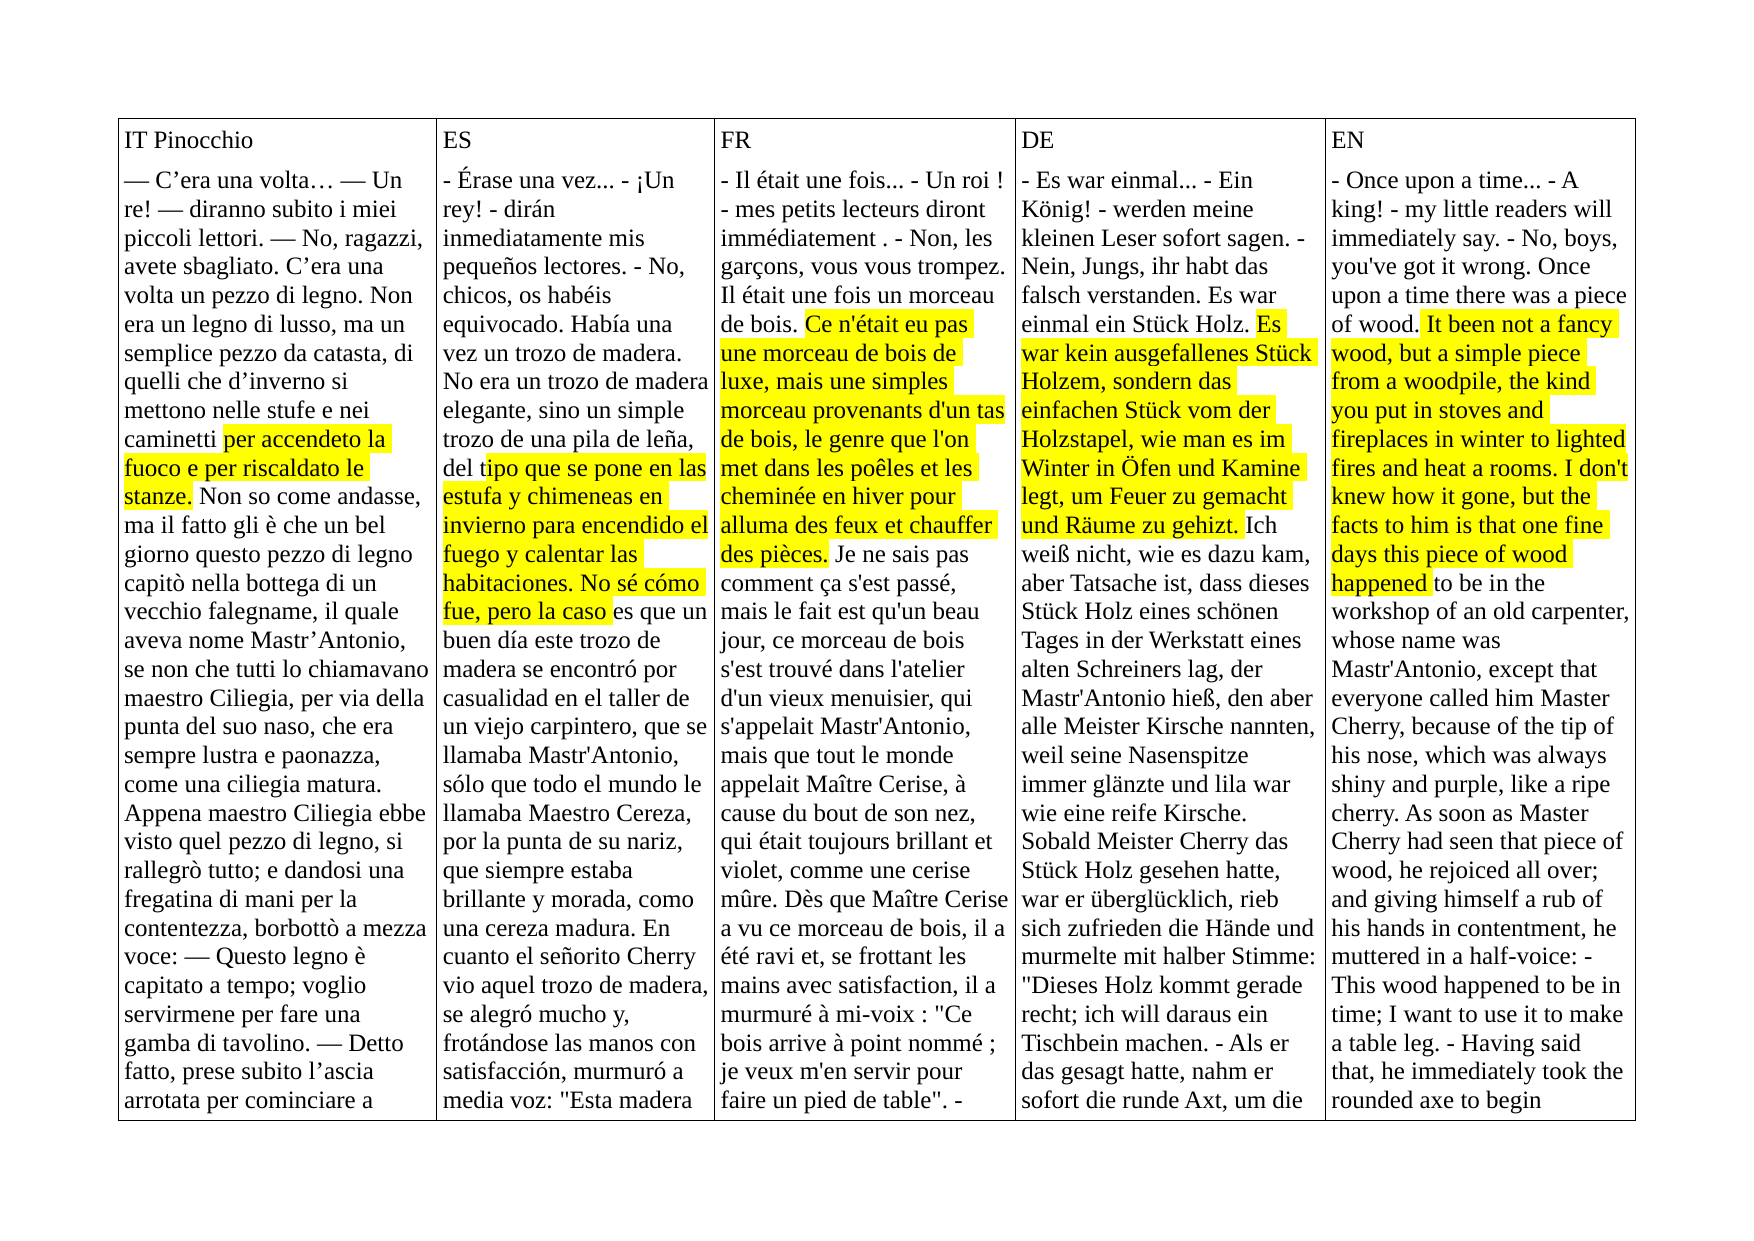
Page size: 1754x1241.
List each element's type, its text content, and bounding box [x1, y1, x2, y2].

table_header FR [715, 119, 1015, 159]
table_cell - Once upon a time... - A king! - my little readers will immediately say. - No, boys, you've got it wrong. Once upon a time there was a piece of wood. It been not a fancy wood, but a simple piece from a woodpile, the kind you put in stoves and fireplaces in winter to lighted fires and heat a rooms. I don't knew how it gone, but the facts to him is that one fine days this piece of wood happened to be in the workshop of an old carpenter, whose name was Mastr'Antonio, except that everyone called him Master Cherry, because of the tip of his nose, which was always shiny and purple, like a ripe cherry. As soon as Master Cherry had seen that piece of wood, he rejoiced all over; and giving himself a rub of his hands in contentment, he muttered in a half-voice: -This wood happened to be in time; I want to use it to make a table leg. - Having said that, he immediately took the rounded axe to begin [1326, 159, 1635, 1119]
table_header DE [1016, 119, 1325, 159]
table_header IT Pinocchio [119, 119, 436, 159]
table_header ES [437, 119, 714, 159]
table_cell — C’era una volta… — Un re! — diranno subito i miei piccoli lettori. — No, ragazzi, avete sbagliato. C’era una volta un pezzo di legno. Non era un legno di lusso, ma un semplice pezzo da catasta, di quelli che d’inverno si mettono nelle stufe e nei caminetti per accendeto la fuoco e per riscaldato le stanze. Non so come andasse, ma il fatto gli è che un bel giorno questo pezzo di legno capitò nella bottega di un vecchio falegname, il quale aveva nome Mastr’Antonio, se non che tutti lo chiamavano maestro Ciliegia, per via della punta del suo naso, che era sempre lustra e paonazza, come una ciliegia matura. Appena maestro Ciliegia ebbe visto quel pezzo di legno, si rallegrò tutto; e dandosi una fregatina di mani per la contentezza, borbottò a mezza voce: — Questo legno è capitato a tempo; voglio servirmene per fare una gamba di tavolino. — Detto fatto, prese subito l’ascia arrotata per cominciare a [119, 159, 436, 1119]
table_cell - Érase una vez... - ¡Un rey! - dirán inmediatamente mis pequeños lectores. - No, chicos, os habéis equivocado. Había una vez un trozo de madera. No era un trozo de madera elegante, sino un simple trozo de una pila de leña, del tipo que se pone en las estufa y chimeneas en invierno para encendido el fuego y calentar las habitaciones. No sé cómo fue, pero la caso es que un buen día este trozo de madera se encontró por casualidad en el taller de un viejo carpintero, que se llamaba Mastr'Antonio, sólo que todo el mundo le llamaba Maestro Cereza, por la punta de su nariz, que siempre estaba brillante y morada, como una cereza madura. En cuanto el señorito Cherry vio aquel trozo de madera, se alegró mucho y, frotándose las manos con satisfacción, murmuró a media voz: "Esta madera [437, 159, 714, 1119]
table_cell - Il était une fois... - Un roi ! - mes petits lecteurs diront immédiatement . - Non, les garçons, vous vous trompez. Il était une fois un morceau de bois. Ce n'était eu pas une morceau de bois de luxe, mais une simples morceau provenants d'un tas de bois, le genre que l'on met dans les poêles et les cheminée en hiver pour alluma des feux et chauffer des pièces. Je ne sais pas comment ça s'est passé, mais le fait est qu'un beau jour, ce morceau de bois s'est trouvé dans l'atelier d'un vieux menuisier, qui s'appelait Mastr'Antonio, mais que tout le monde appelait Maître Cerise, à cause du bout de son nez, qui était toujours brillant et violet, comme une cerise mûre. Dès que Maître Cerise a vu ce morceau de bois, il a été ravi et, se frottant les mains avec satisfaction, il a murmuré à mi-voix : "Ce bois arrive à point nommé ; je veux m'en servir pour faire un pied de table". [715, 159, 1015, 1119]
table_header EN [1326, 119, 1635, 159]
table_cell - Es war einmal... - Ein König! - werden meine kleinen Leser sofort sagen. - Nein, Jungs, ihr habt das falsch verstanden. Es war einmal ein Stück Holz. Es war kein ausgefallenes Stück Holzem, sondern das einfachen Stück vom der Holzstapel, wie man es im Winter in Öfen und Kamine legt, um Feuer zu gemacht und Räume zu gehizt. Ich weiß nicht, wie es dazu kam, aber Tatsache ist, dass dieses Stück Holz eines schönen Tages in der Werkstatt eines alten Schreiners lag, der Mastr'Antonio hieß, den aber alle Meister Kirsche nannten, weil seine Nasenspitze immer glänzte und lila war wie eine reife Kirsche. Sobald Meister Cherry das Stück Holz gesehen hatte, war er überglücklich, rieb sich zufrieden die Hände und murmelte mit halber Stimme: "Dieses Holz kommt gerade recht; ich will daraus ein Tischbein machen. - Als er das gesagt hatte, nahm er sofort die runde Axt, um die [1016, 159, 1325, 1119]
